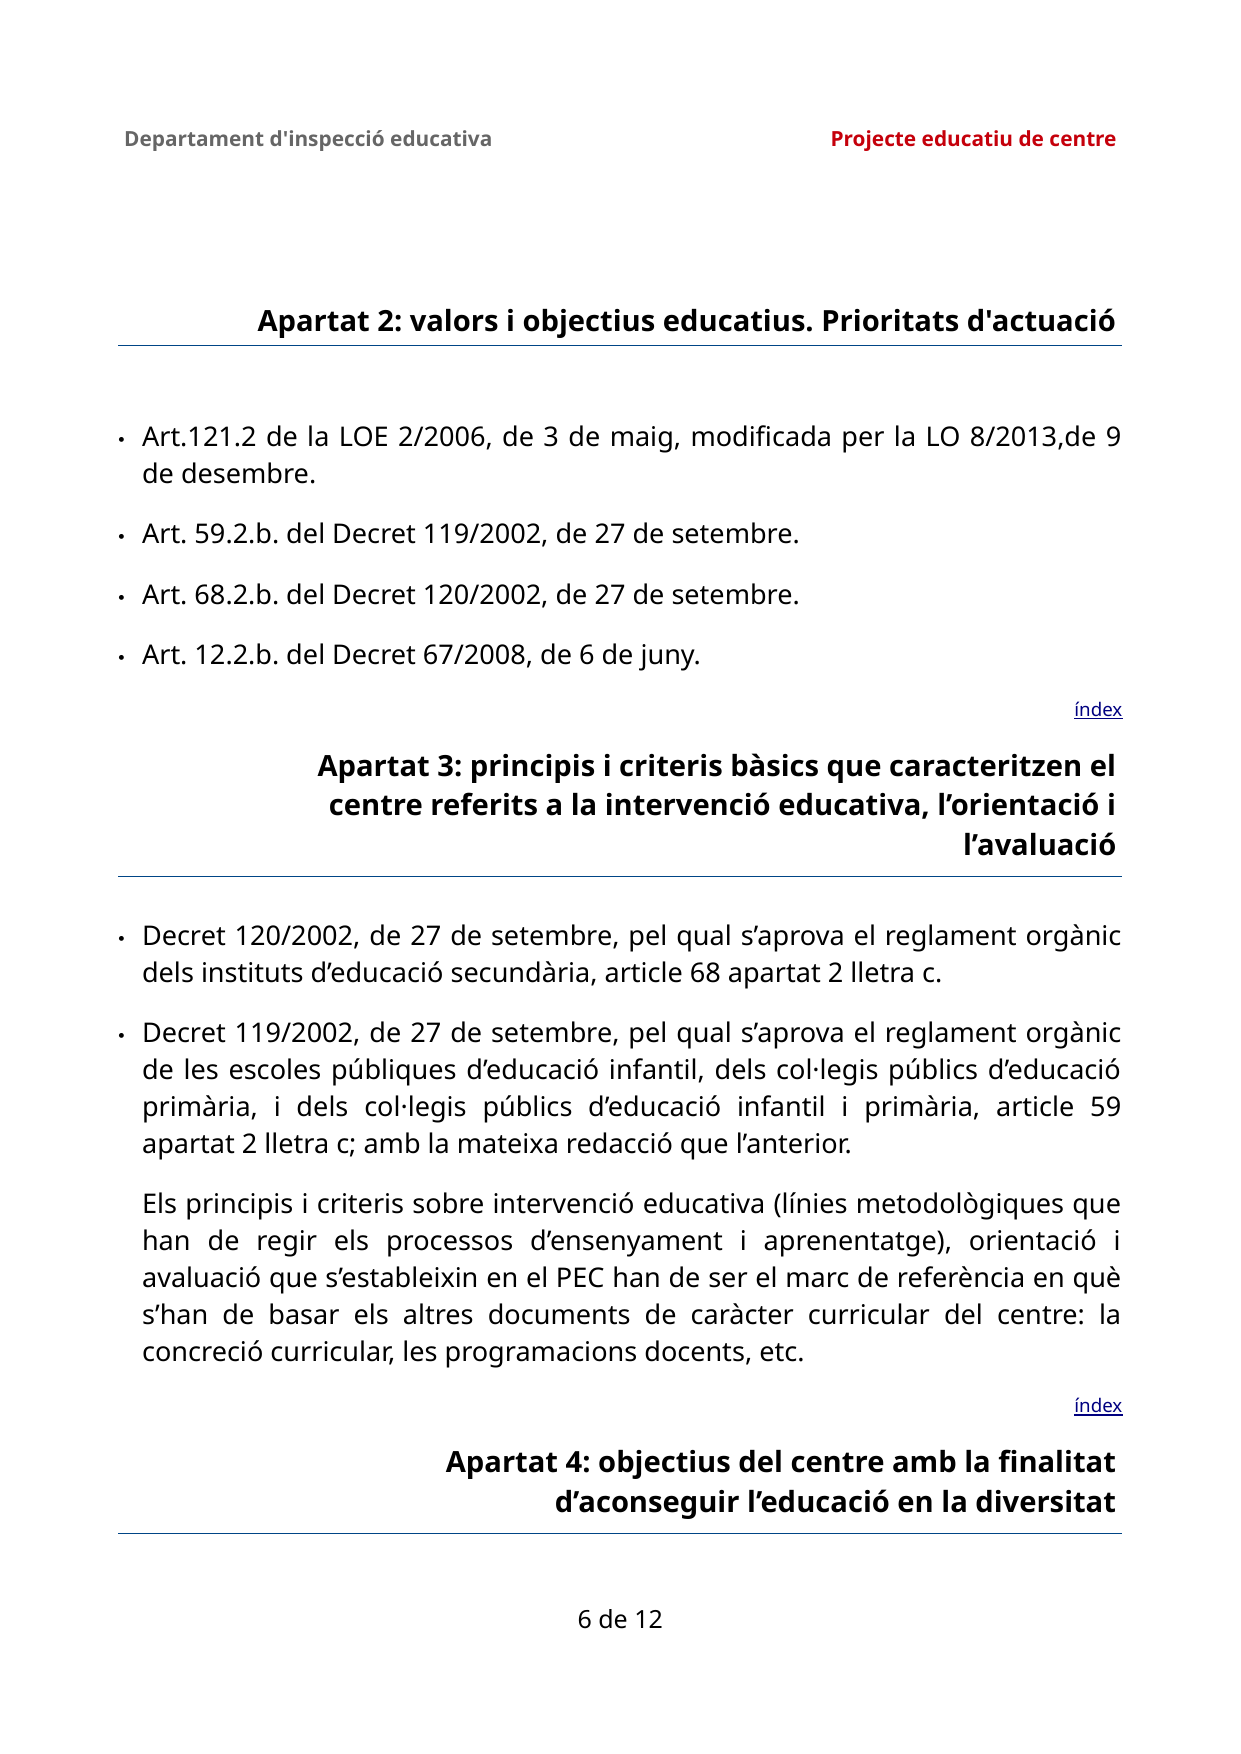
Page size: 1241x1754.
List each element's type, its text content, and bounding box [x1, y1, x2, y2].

list Decret 119/2002, de 27 de setembre, pel qual s’aprova el reglament orgànic de les escoles públiques d’educació infantil, dels col·legis públics d’educació primària, i dels col·legis públics d’educació infantil i primària, article 59 apartat 2 lletra c; amb la mateixa redacció que l’anterior. [118, 1014, 1122, 1161]
text índex [192, 1393, 1122, 1418]
list Decret 120/2002, de 27 de setembre, pel qual s’aprova el reglament orgànic dels instituts d’educació secundària, article 68 apartat 2 lletra c. [118, 916, 1122, 990]
list Art. 68.2.b. del Decret 120/2002, de 27 de setembre. [118, 575, 1122, 612]
list Art. 59.2.b. del Decret 119/2002, de 27 de setembre. [118, 515, 1122, 552]
list Art. 12.2.b. del Decret 67/2008, de 6 de juny. [118, 636, 1122, 672]
text índex [118, 696, 1122, 722]
table_header Apartat 2: valors i objectius educatius. Prioritats d'actuació [118, 265, 1122, 345]
list Els principis i criteris sobre intervenció educativa (línies metodològiques que han de regir els processos d’ensenyament i aprenentatge), orientació i avaluació que s’estableixin en el PEC han de ser el marc de referència en què s’han de basar els altres documents de caràcter curricular del centre: la concreció curricular, les programacions docents, etc. [118, 1185, 1122, 1369]
table_header Apartat 3: principis i criteris bàsics que caracteritzen el centre referits a la intervenció educativa, l’orientació i l’avaluació [118, 733, 1122, 876]
table_header Apartat 4: objectius del centre amb la finalitat d’aconseguir l’educació en la diversitat [118, 1430, 1122, 1533]
list Art.121.2 de la LOE 2/2006, de 3 de maig, modificada per la LO 8/2013,de 9 de desembre. [118, 417, 1122, 491]
